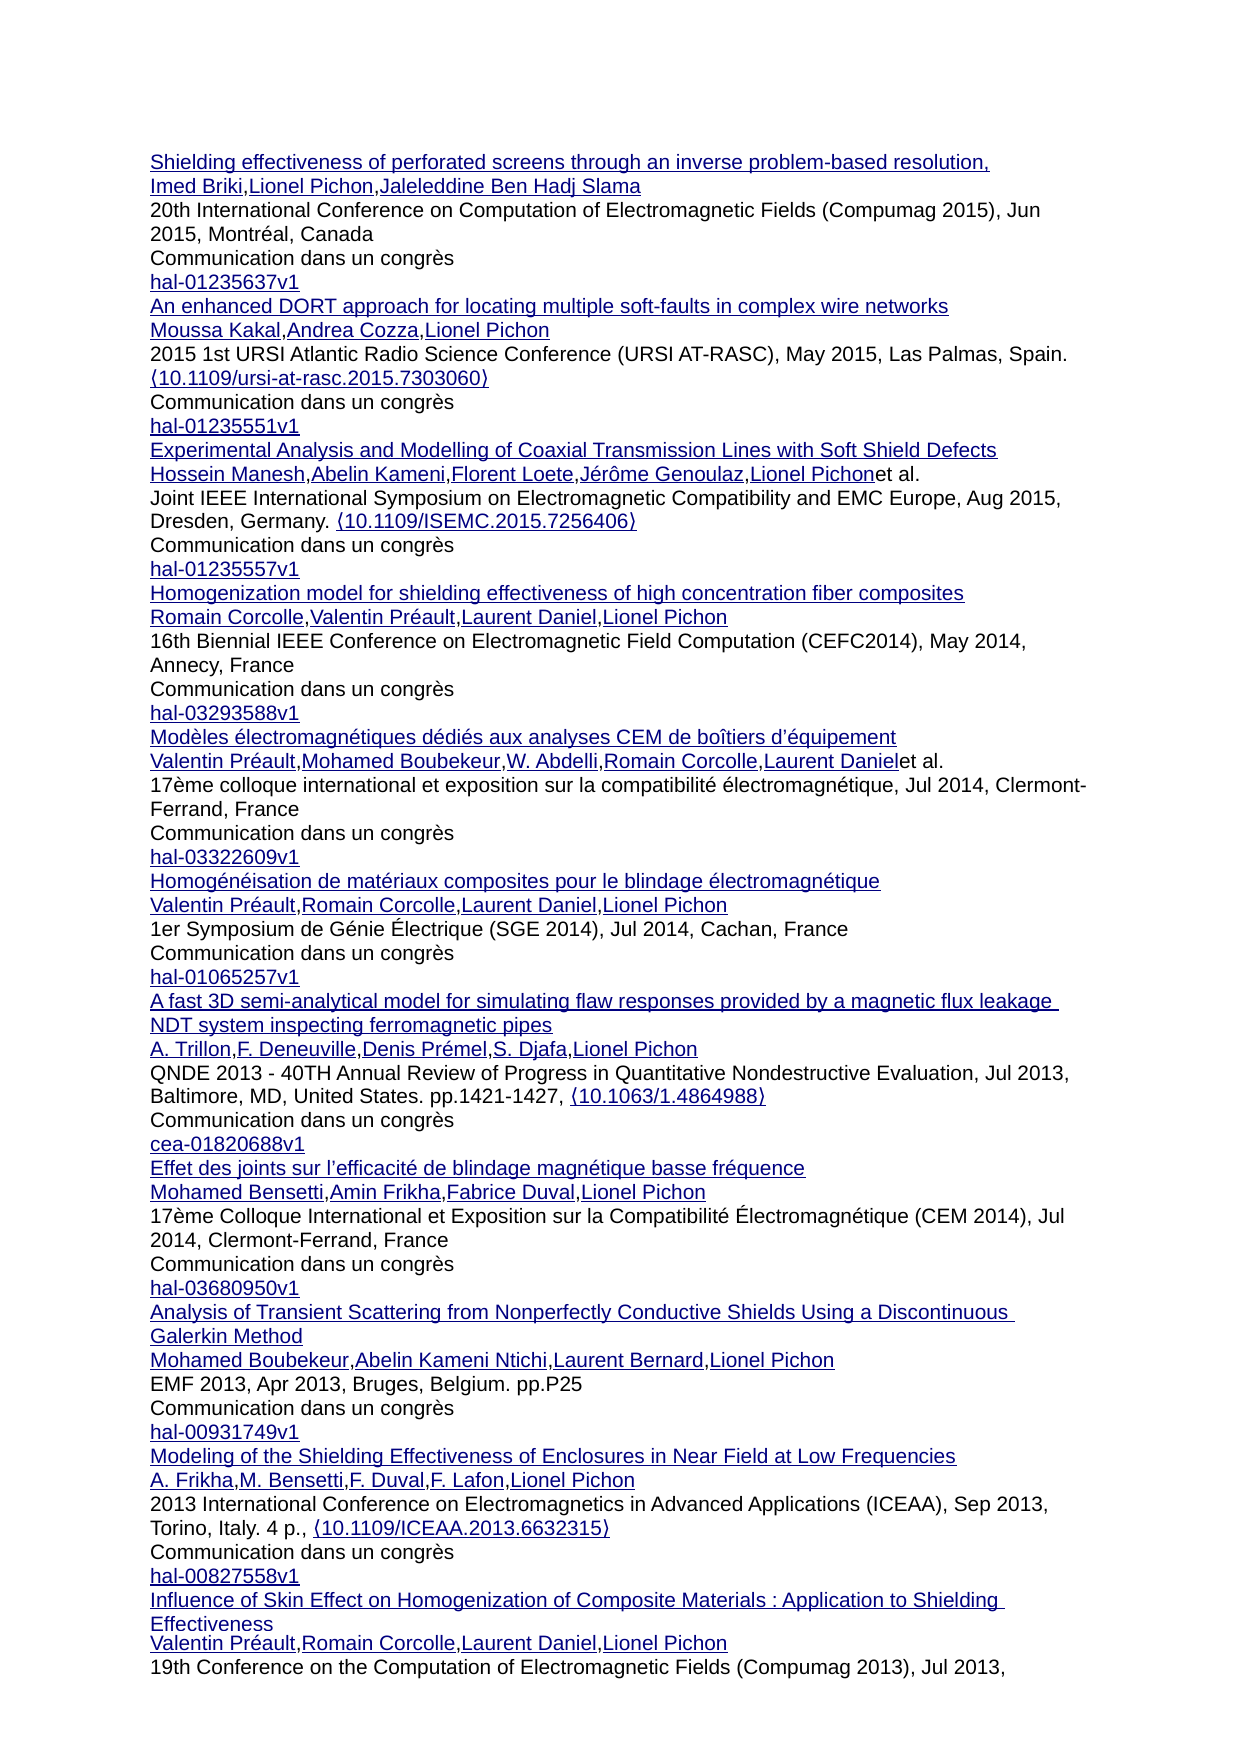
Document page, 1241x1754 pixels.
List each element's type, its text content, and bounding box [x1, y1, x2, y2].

table_cell Modèles électromagnétiques dédiés aux analyses CEM de boîtiers d’équipement Valentin Préault,Mohamed Boubekeur,W. Abdelli,Romain Corcolle,Laurent Danielet al. 17ème colloque international et exposition sur la compatibilité électromagnétique, Jul 2014, Clermont-Ferrand, France Communication dans un congrès hal-03322609v1 [150, 725, 1090, 869]
table_cell Experimental Analysis and Modelling of Coaxial Transmission Lines with Soft Shield Defects Hossein Manesh,Abelin Kameni,Florent Loete,Jérôme Genoulaz,Lionel Pichonet al. Joint IEEE International Symposium on Electromagnetic Compatibility and EMC Europe, Aug 2015, Dresden, Germany. ⟨10.1109/ISEMC.2015.7256406⟩ Communication dans un congrès hal-01235557v1 [150, 438, 1090, 581]
table_cell A fast 3D semi-analytical model for simulating flaw responses provided by a magnetic flux leakage NDT system inspecting ferromagnetic pipes A. Trillon,F. Deneuville,Denis Prémel,S. Djafa,Lionel Pichon QNDE 2013 - 40TH Annual Review of Progress in Quantitative Nondestructive Evaluation, Jul 2013, Baltimore, MD, United States. pp.1421-1427, ⟨10.1063/1.4864988⟩ Communication dans un congrès cea-01820688v1 [150, 989, 1090, 1156]
table_cell Analysis of Transient Scattering from Nonperfectly Conductive Shields Using a Discontinuous Galerkin Method Mohamed Boubekeur,Abelin Kameni Ntichi,Laurent Bernard,Lionel Pichon EMF 2013, Apr 2013, Bruges, Belgium. pp.P25 Communication dans un congrès hal-00931749v1 [150, 1300, 1090, 1444]
table_cell An enhanced DORT approach for locating multiple soft‐faults in complex wire networks Moussa Kakal,Andrea Cozza,Lionel Pichon 2015 1st URSI Atlantic Radio Science Conference (URSI AT-RASC), May 2015, Las Palmas, Spain. ⟨10.1109/ursi-at-rasc.2015.7303060⟩ Communication dans un congrès hal-01235551v1 [150, 294, 1090, 437]
table_cell Effet des joints sur l’efficacité de blindage magnétique basse fréquence Mohamed Bensetti,Amin Frikha,Fabrice Duval,Lionel Pichon 17ème Colloque International et Exposition sur la Compatibilité Électromagnétique (CEM 2014), Jul 2014, Clermont-Ferrand, France Communication dans un congrès hal-03680950v1 [150, 1156, 1090, 1300]
table_cell Influence of Skin Effect on Homogenization of Composite Materials : Application to Shielding Effectiveness Valentin Préault,Romain Corcolle,Laurent Daniel,Lionel Pichon 19th Conference on the Computation of Electromagnetic Fields (Compumag 2013), Jul 2013, [150, 1588, 1090, 1679]
table_cell Shielding effectiveness of perforated screens through an inverse problem-based resolution, Imed Briki,Lionel Pichon,Jaleleddine Ben Hadj Slama 20th International Conference on Computation of Electromagnetic Fields (Compumag 2015), Jun 2015, Montréal, Canada Communication dans un congrès hal-01235637v1 [150, 150, 1090, 294]
table_cell Homogenization model for shielding effectiveness of high concentration fiber composites Romain Corcolle,Valentin Préault,Laurent Daniel,Lionel Pichon 16th Biennial IEEE Conference on Electromagnetic Field Computation (CEFC2014), May 2014, Annecy, France Communication dans un congrès hal-03293588v1 [150, 581, 1090, 725]
table_cell Modeling of the Shielding Effectiveness of Enclosures in Near Field at Low Frequencies A. Frikha,M. Bensetti,F. Duval,F. Lafon,Lionel Pichon 2013 International Conference on Electromagnetics in Advanced Applications (ICEAA), Sep 2013, Torino, Italy. 4 p., ⟨10.1109/ICEAA.2013.6632315⟩ Communication dans un congrès hal-00827558v1 [150, 1444, 1090, 1587]
table_cell Homogénéisation de matériaux composites pour le blindage électromagnétique Valentin Préault,Romain Corcolle,Laurent Daniel,Lionel Pichon 1er Symposium de Génie Électrique (SGE 2014), Jul 2014, Cachan, France Communication dans un congrès hal-01065257v1 [150, 869, 1090, 988]
